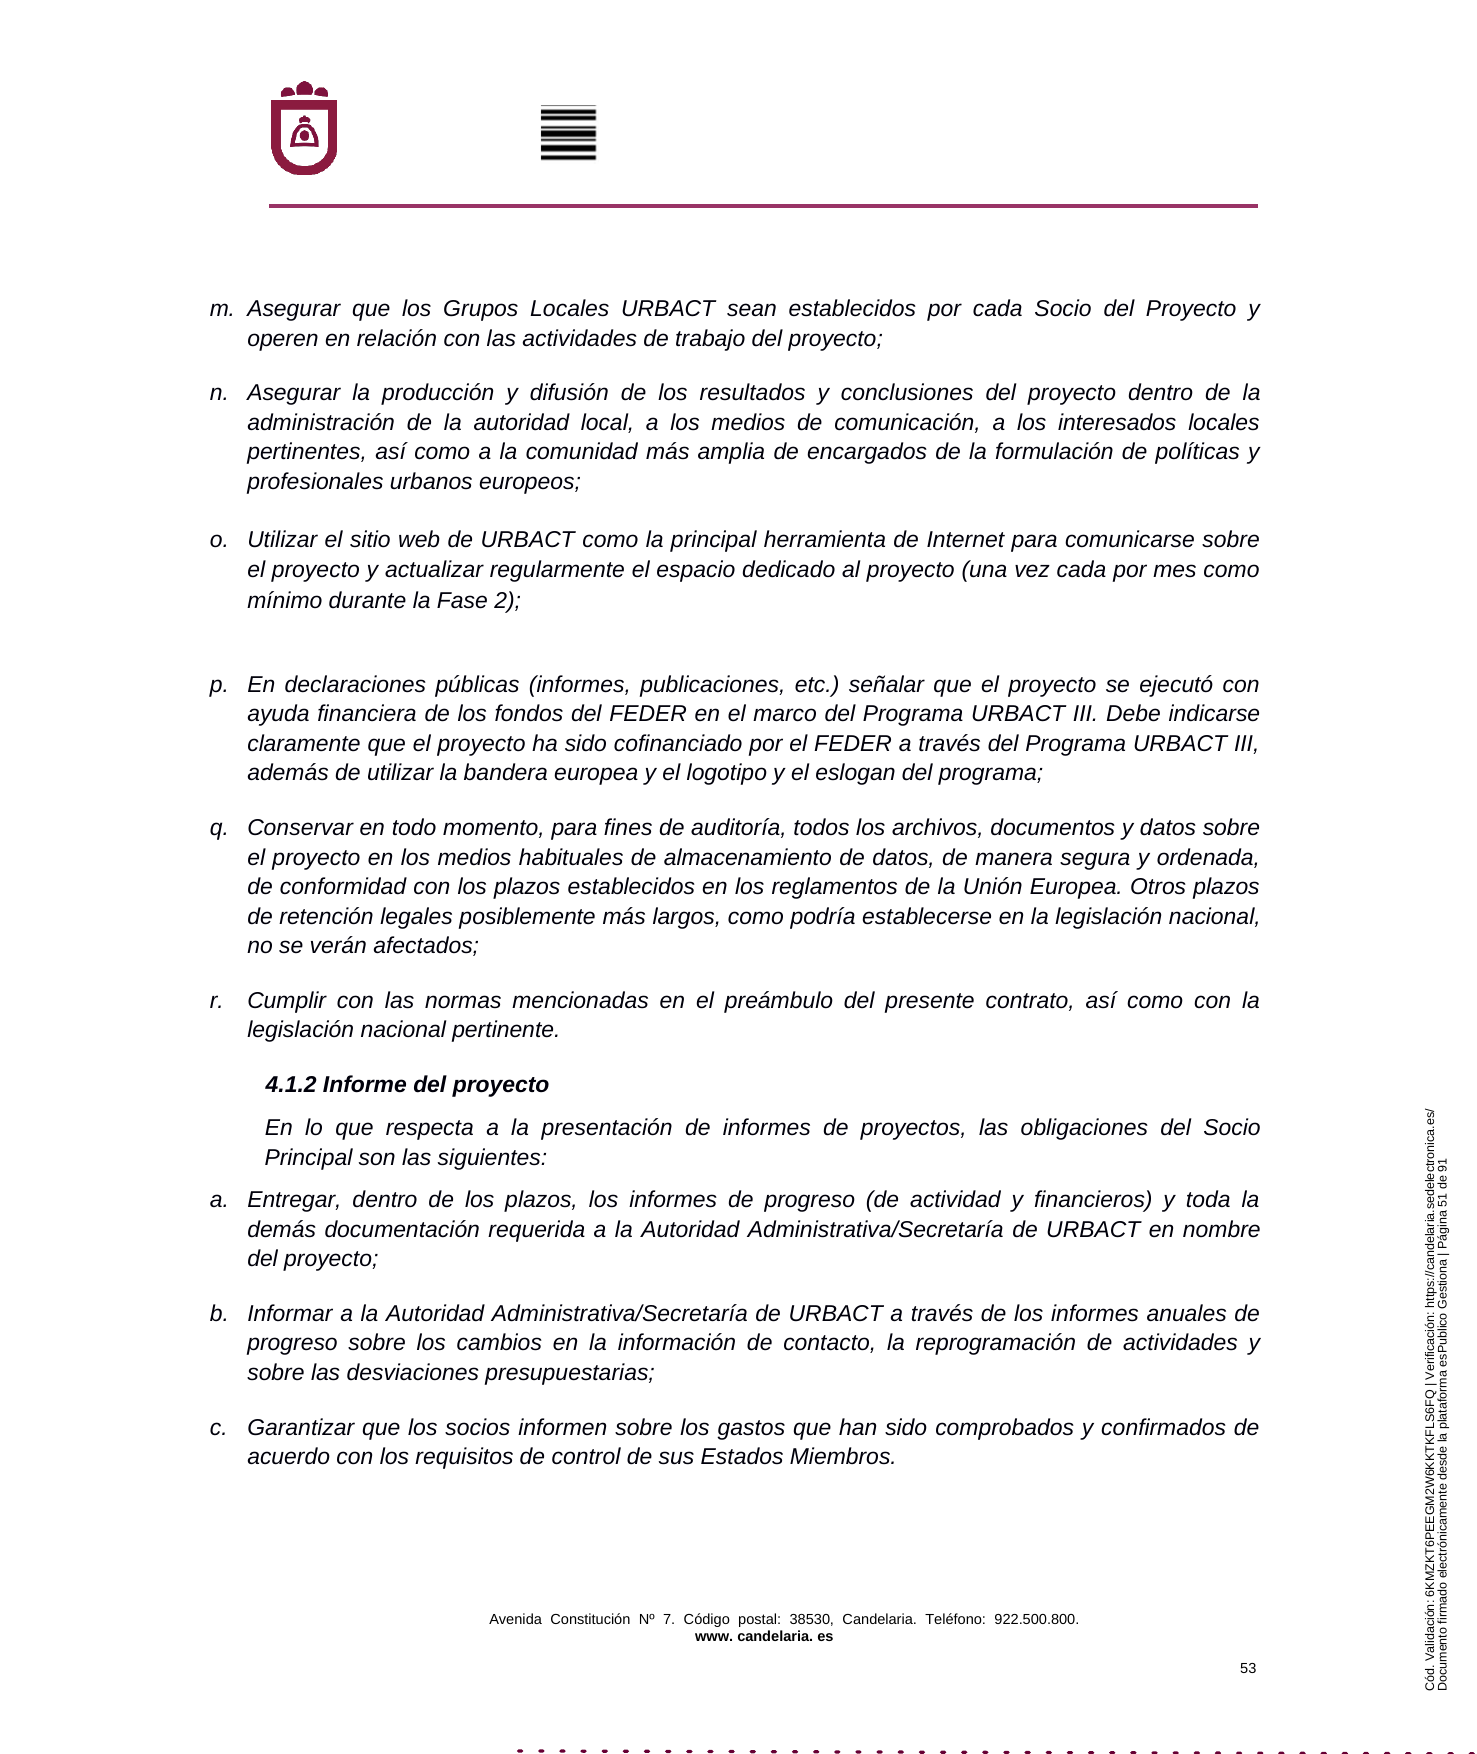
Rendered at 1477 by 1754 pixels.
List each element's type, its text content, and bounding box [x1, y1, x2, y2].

list Garantizar que los socios informen sobre los gastos que han sido comprobados y confirmados de acuerdo con los requisitos de control de sus Estados Miembros. [209, 1414, 1263, 1469]
list Asegurar la producción y difusión de los resultados y conclusiones del proyecto dentro de la administración de la autoridad local, a los medios de comunicación, a los interesados locales pertinentes, así como a la comunidad más amplia de encargados de la formulación de políticas y profesionales urbanos europeos; [209, 379, 1263, 494]
subtitle 4.1.2 Informe del proyecto [265, 1071, 1269, 1098]
list Entregar, dentro de los plazos, los informes de progreso (de actividad y financieros) y toda la demás documentación requerida a la Autoridad Administrativa/Secretaría de URBACT en nombre del proyecto; [209, 1186, 1263, 1271]
list Utilizar el sitio web de URBACT como la principal herramienta de Internet para comunicarse sobre el proyecto y actualizar regularmente el espacio dedicado al proyecto (una vez cada por mes como mínimo durante la Fase 2); [209, 526, 1263, 614]
list Informar a la Autoridad Administrativa/Secretaría de URBACT a través de los informes anuales de progreso sobre los cambios en la información de contacto, la reprogramación de actividades y sobre las desviaciones presupuestarias; [209, 1300, 1263, 1385]
list Conservar en todo momento, para fines de auditoría, todos los archivos, documentos y datos sobre el proyecto en los medios habituales de almacenamiento de datos, de manera segura y ordenada, de conformidad con los plazos establecidos en los reglamentos de la Unión Europea. Otros plazos de retención legales posiblemente más largos, como podría establecerse en la legislación nacional, no se verán afectados; [209, 814, 1263, 958]
list Cumplir con las normas mencionadas en el preámbulo del presente contrato, así como con la legislación nacional pertinente. [209, 987, 1263, 1043]
list En declaraciones públicas (informes, publicaciones, etc.) señalar que el proyecto se ejecutó con ayuda financiera de los fondos del FEDER en el marco del Programa URBACT III. Debe indicarse claramente que el proyecto ha sido cofinanciado por el FEDER a través del Programa URBACT III, además de utilizar la bandera europea y el logotipo y el eslogan del programa; [209, 671, 1263, 785]
list Asegurar que los Grupos Locales URBACT sean establecidos por cada Socio del Proyecto y operen en relación con las actividades de trabajo del proyecto; [209, 295, 1263, 351]
text En lo que respecta a la presentación de informes de proyectos, las obligaciones del Socio Principal son las siguientes: [264, 1114, 1263, 1170]
